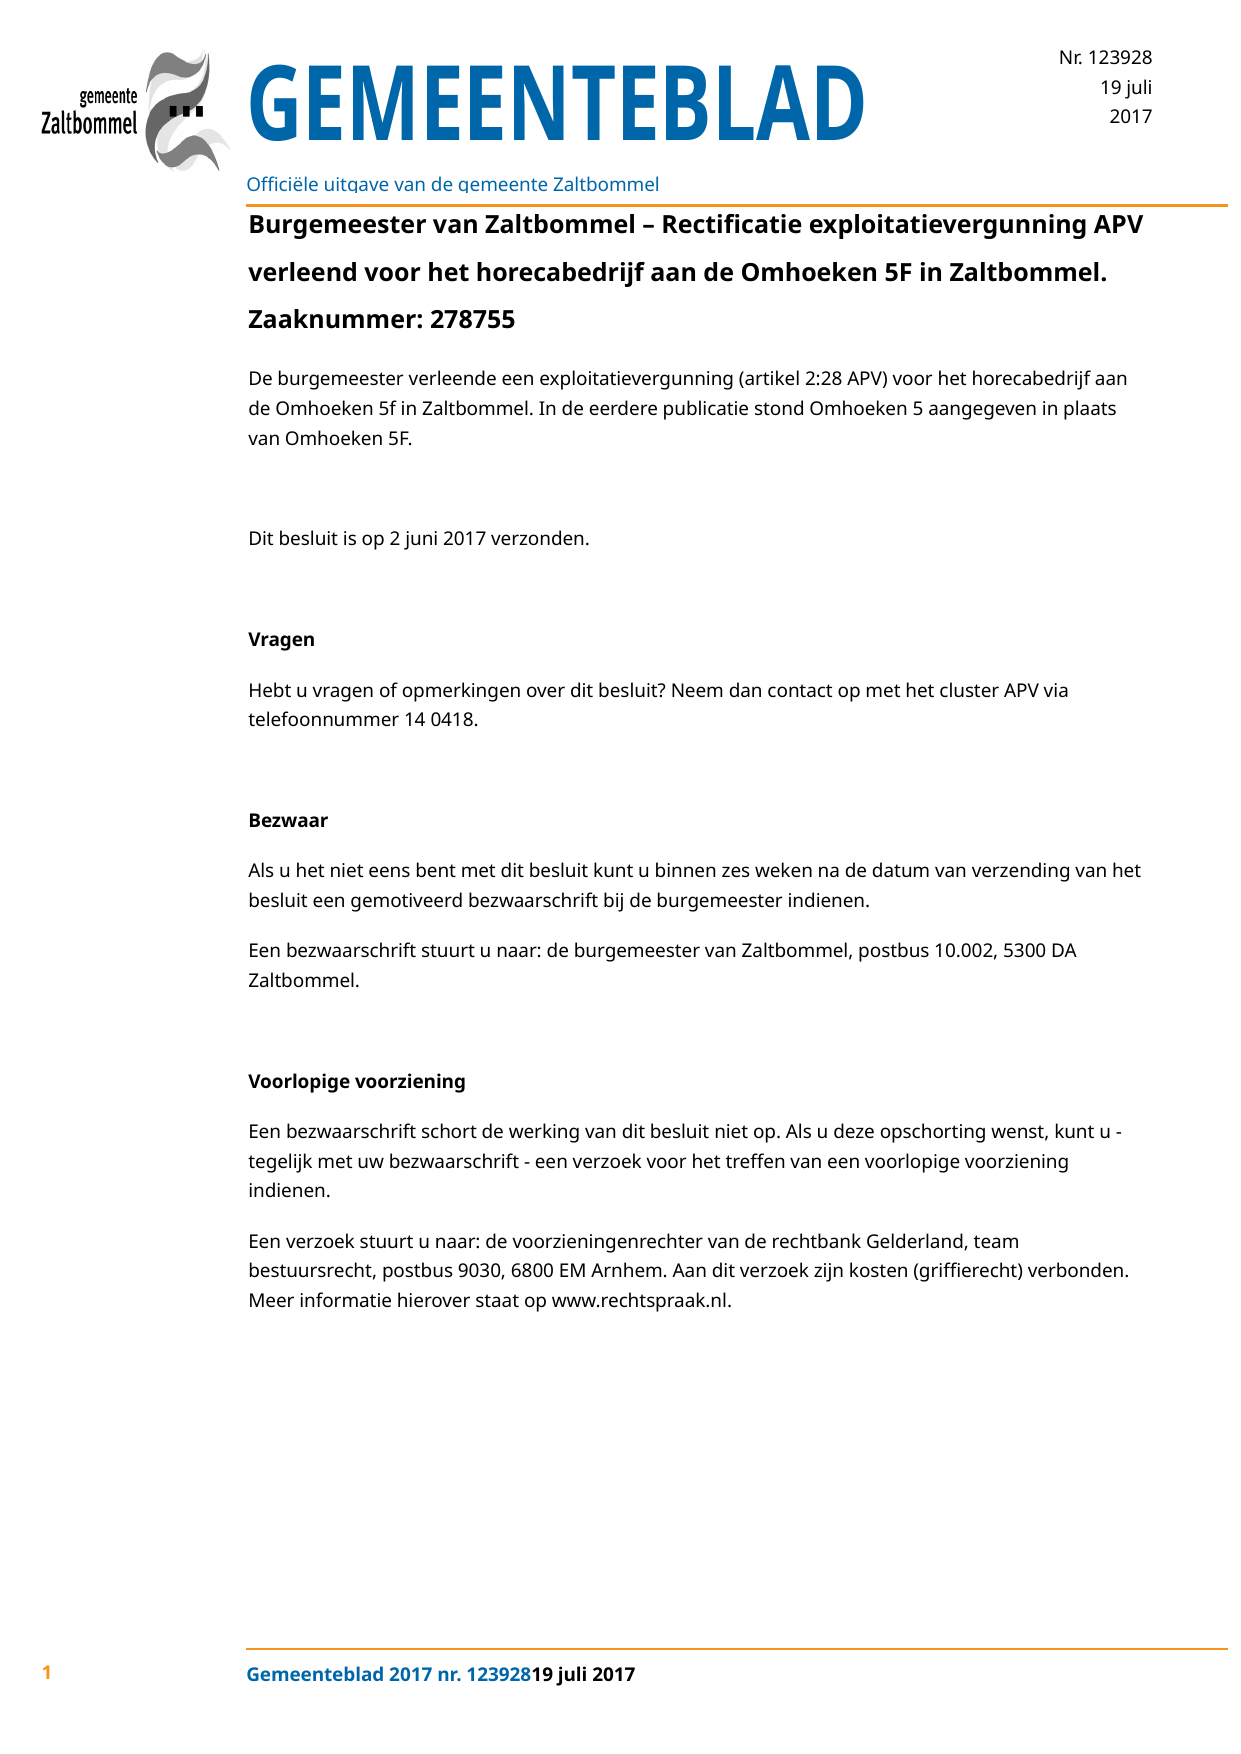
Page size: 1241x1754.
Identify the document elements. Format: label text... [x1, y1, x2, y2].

text Hebt u vragen of opmerkingen over dit besluit? Neem dan contact op met het cluster APV via telefoonnummer 14 0418. [248, 677, 1152, 732]
text Een bezwaarschrift stuurt u naar: de burgemeester van Zaltbommel, postbus 10.002, 5300 DA Zaltbommel. [248, 938, 1152, 993]
text Een bezwaarschrift schort de werking van dit besluit niet op. Als u deze opschorting wenst, kunt u - tegelijk met uw bezwaarschrift - een verzoek voor het treffen van een voorlopige voorziening indienen. [248, 1118, 1152, 1203]
text Dit besluit is op 2 juni 2017 verzonden. [248, 526, 1152, 551]
text Vragen [248, 626, 1152, 652]
text Voorlopige voorziening [248, 1068, 1152, 1094]
picture [41, 47, 231, 172]
text De burgemeester verleende een exploitatievergunning (artikel 2:28 APV) voor het horecabedrijf aan de Omhoeken 5f in Zaltbommel. In de eerdere publicatie stond Omhoeken 5 aangegeven in plaats van Omhoeken 5F. [248, 366, 1152, 450]
text Bezwaar [248, 807, 1152, 833]
text Als u het niet eens bent met dit besluit kunt u binnen zes weken na de datum van verzending van het besluit een gemotiveerd bezwaarschrift bij de burgemeester indienen. [248, 858, 1152, 913]
text Burgemeester van Zaltbommel – Rectificatie exploitatievergunning APV verleend voor het horecabedrijf aan de Omhoeken 5F in Zaltbommel. Zaaknummer: 278755 [248, 207, 1152, 336]
text Een verzoek stuurt u naar: de voorzieningenrechter van de rechtbank Gelderland, team bestuursrecht, postbus 9030, 6800 EM Arnhem. Aan dit verzoek zijn kosten (griffierecht) verbonden. Meer informatie hierover staat op www.rechtspraak.nl. [248, 1228, 1152, 1313]
